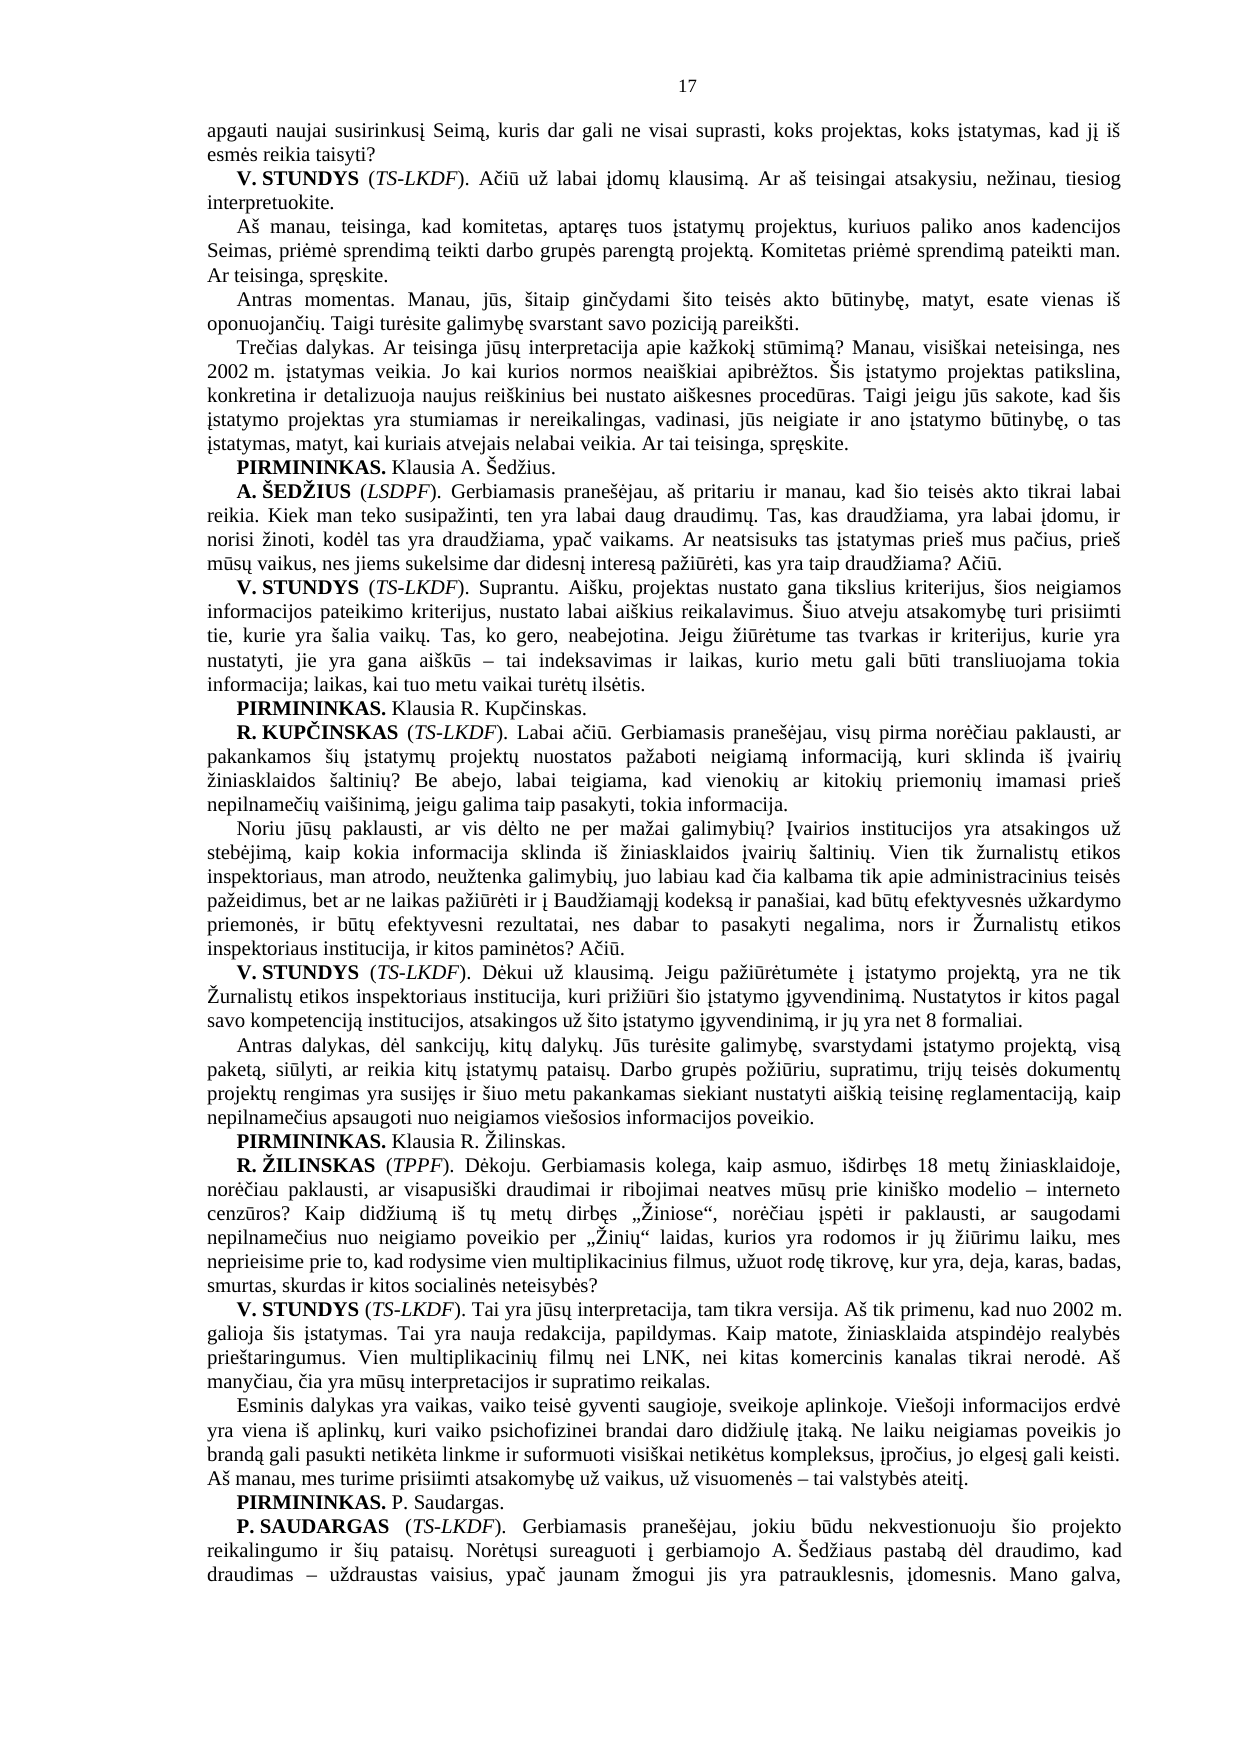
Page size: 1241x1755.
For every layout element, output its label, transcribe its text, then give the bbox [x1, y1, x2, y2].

text PIRMININKAS. Klausia A. Šedžius. [207, 455, 1122, 479]
text V. STUNDYS (TS-LKDF). Ačiū už labai įdomų klausimą. Ar aš teisingai atsakysiu, nežinau, tiesiog interpretuokite. [207, 166, 1122, 214]
text Aš manau, teisinga, kad komitetas, aptaręs tuos įstatymų projektus, kuriuos paliko anos kadencijos Seimas, priėmė sprendimą teikti darbo grupės parengtą projektą. Komitetas priėmė sprendimą pateikti man. Ar teisinga, spręskite. [207, 214, 1122, 287]
text V. STUNDYS (TS-LKDF). Tai yra jūsų interpretacija, tam tikra versija. Aš tik primenu, kad nuo 2002 m. galioja šis įstatymas. Tai yra nauja redakcija, papildymas. Kaip matote, žiniasklaida atspindėjo realybės prieštaringumus. Vien multiplikacinių filmų nei LNK, nei kitas komercinis kanalas tikrai nerodė. Aš manyčiau, čia yra mūsų interpretacijos ir supratimo reikalas. [207, 1297, 1122, 1393]
text Noriu jūsų paklausti, ar vis dėlto ne per mažai galimybių? Įvairios institucijos yra atsakingos už stebėjimą, kaip kokia informacija sklinda iš žiniasklaidos įvairių šaltinių. Vien tik žurnalistų etikos inspektoriaus, man atrodo, neužtenka galimybių, juo labiau kad čia kalbama tik apie administracinius teisės pažeidimus, bet ar ne laikas pažiūrėti ir į Baudžiamąjį kodeksą ir panašiai, kad būtų efektyvesnės užkardymo priemonės, ir būtų efektyvesni rezultatai, nes dabar to pasakyti negalima, nors ir Žurnalistų etikos inspektoriaus institucija, ir kitos paminėtos? Ačiū. [207, 816, 1122, 960]
text Antras momentas. Manau, jūs, šitaip ginčydami šito teisės akto būtinybę, matyt, esate vienas iš oponuojančių. Taigi turėsite galimybę svarstant savo poziciją pareikšti. [207, 287, 1122, 335]
text PIRMININKAS. P. Saudargas. [207, 1490, 1122, 1514]
text PIRMININKAS. Klausia R. Kupčinskas. [207, 696, 1122, 720]
text R. KUPČINSKAS (TS-LKDF). Labai ačiū. Gerbiamasis pranešėjau, visų pirma norėčiau paklausti, ar pakankamos šių įstatymų projektų nuostatos pažaboti neigiamą informaciją, kuri sklinda iš įvairių žiniasklaidos šaltinių? Be abejo, labai teigiama, kad vienokių ar kitokių priemonių imamasi prieš nepilnamečių vaišinimą, jeigu galima taip pasakyti, tokia informacija. [207, 720, 1122, 816]
text P. SAUDARGAS (TS-LKDF). Gerbiamasis pranešėjau, jokiu būdu nekvestionuoju šio projekto reikalingumo ir šių pataisų. Norėtųsi sureaguoti į gerbiamojo A. Šedžiaus pastabą dėl draudimo, kad draudimas – uždraustas vaisius, ypač jaunam žmogui jis yra patrauklesnis, įdomesnis. Mano galva, [207, 1514, 1122, 1586]
text Esminis dalykas yra vaikas, vaiko teisė gyventi saugioje, sveikoje aplinkoje. Viešoji informacijos erdvė yra viena iš aplinkų, kuri vaiko psichofizinei brandai daro didžiulę įtaką. Ne laiku neigiamas poveikis jo brandą gali pasukti netikėta linkme ir suformuoti visiškai netikėtus kompleksus, įpročius, jo elgesį gali keisti. Aš manau, mes turime prisiimti atsakomybę už vaikus, už visuomenės – tai valstybės ateitį. [207, 1393, 1122, 1490]
text R. ŽILINSKAS (TPPF). Dėkoju. Gerbiamasis kolega, kaip asmuo, išdirbęs 18 metų žiniasklaidoje, norėčiau paklausti, ar visapusiški draudimai ir ribojimai neatves mūsų prie kiniško modelio – interneto cenzūros? Kaip didžiumą iš tų metų dirbęs „Žiniose“, norėčiau įspėti ir paklausti, ar saugodami nepilnamečius nuo neigiamo poveikio per „Žinių“ laidas, kurios yra rodomos ir jų žiūrimu laiku, mes neprieisime prie to, kad rodysime vien multiplikacinius filmus, užuot rodę tikrovę, kur yra, deja, karas, badas, smurtas, skurdas ir kitos socialinės neteisybės? [207, 1153, 1122, 1297]
text A. ŠEDŽIUS (LSDPF). Gerbiamasis pranešėjau, aš pritariu ir manau, kad šio teisės akto tikrai labai reikia. Kiek man teko susipažinti, ten yra labai daug draudimų. Tas, kas draudžiama, yra labai įdomu, ir norisi žinoti, kodėl tas yra draudžiama, ypač vaikams. Ar neatsisuks tas įstatymas prieš mus pačius, prieš mūsų vaikus, nes jiems sukelsime dar didesnį interesą pažiūrėti, kas yra taip draudžiama? Ačiū. [207, 479, 1122, 575]
text Antras dalykas, dėl sankcijų, kitų dalykų. Jūs turėsite galimybę, svarstydami įstatymo projektą, visą paketą, siūlyti, ar reikia kitų įstatymų pataisų. Darbo grupės požiūriu, supratimu, trijų teisės dokumentų projektų rengimas yra susijęs ir šiuo metu pakankamas siekiant nustatyti aiškią teisinę reglamentaciją, kaip nepilnamečius apsaugoti nuo neigiamos viešosios informacijos poveikio. [207, 1032, 1122, 1129]
text Trečias dalykas. Ar teisinga jūsų interpretacija apie kažkokį stūmimą? Manau, visiškai neteisinga, nes 2002 m. įstatymas veikia. Jo kai kurios normos neaiškiai apibrėžtos. Šis įstatymo projektas patikslina, konkretina ir detalizuoja naujus reiškinius bei nustato aiškesnes procedūras. Taigi jeigu jūs sakote, kad šis įstatymo projektas yra stumiamas ir nereikalingas, vadinasi, jūs neigiate ir ano įstatymo būtinybę, o tas įstatymas, matyt, kai kuriais atvejais nelabai veikia. Ar tai teisinga, spręskite. [207, 335, 1122, 455]
text apgauti naujai susirinkusį Seimą, kuris dar gali ne visai suprasti, koks projektas, koks įstatymas, kad jį iš esmės reikia taisyti? [207, 118, 1122, 166]
text V. STUNDYS (TS-LKDF). Suprantu. Aišku, projektas nustato gana tikslius kriterijus, šios neigiamos informacijos pateikimo kriterijus, nustato labai aiškius reikalavimus. Šiuo atveju atsakomybę turi prisiimti tie, kurie yra šalia vaikų. Tas, ko gero, neabejotina. Jeigu žiūrėtume tas tvarkas ir kriterijus, kurie yra nustatyti, jie yra gana aiškūs – tai indeksavimas ir laikas, kurio metu gali būti transliuojama tokia informacija; laikas, kai tuo metu vaikai turėtų ilsėtis. [207, 575, 1122, 696]
text PIRMININKAS. Klausia R. Žilinskas. [207, 1129, 1122, 1153]
text V. STUNDYS (TS-LKDF). Dėkui už klausimą. Jeigu pažiūrėtumėte į įstatymo projektą, yra ne tik Žurnalistų etikos inspektoriaus institucija, kuri prižiūri šio įstatymo įgyvendinimą. Nustatytos ir kitos pagal savo kompetenciją institucijos, atsakingos už šito įstatymo įgyvendinimą, ir jų yra net 8 formaliai. [207, 960, 1122, 1032]
